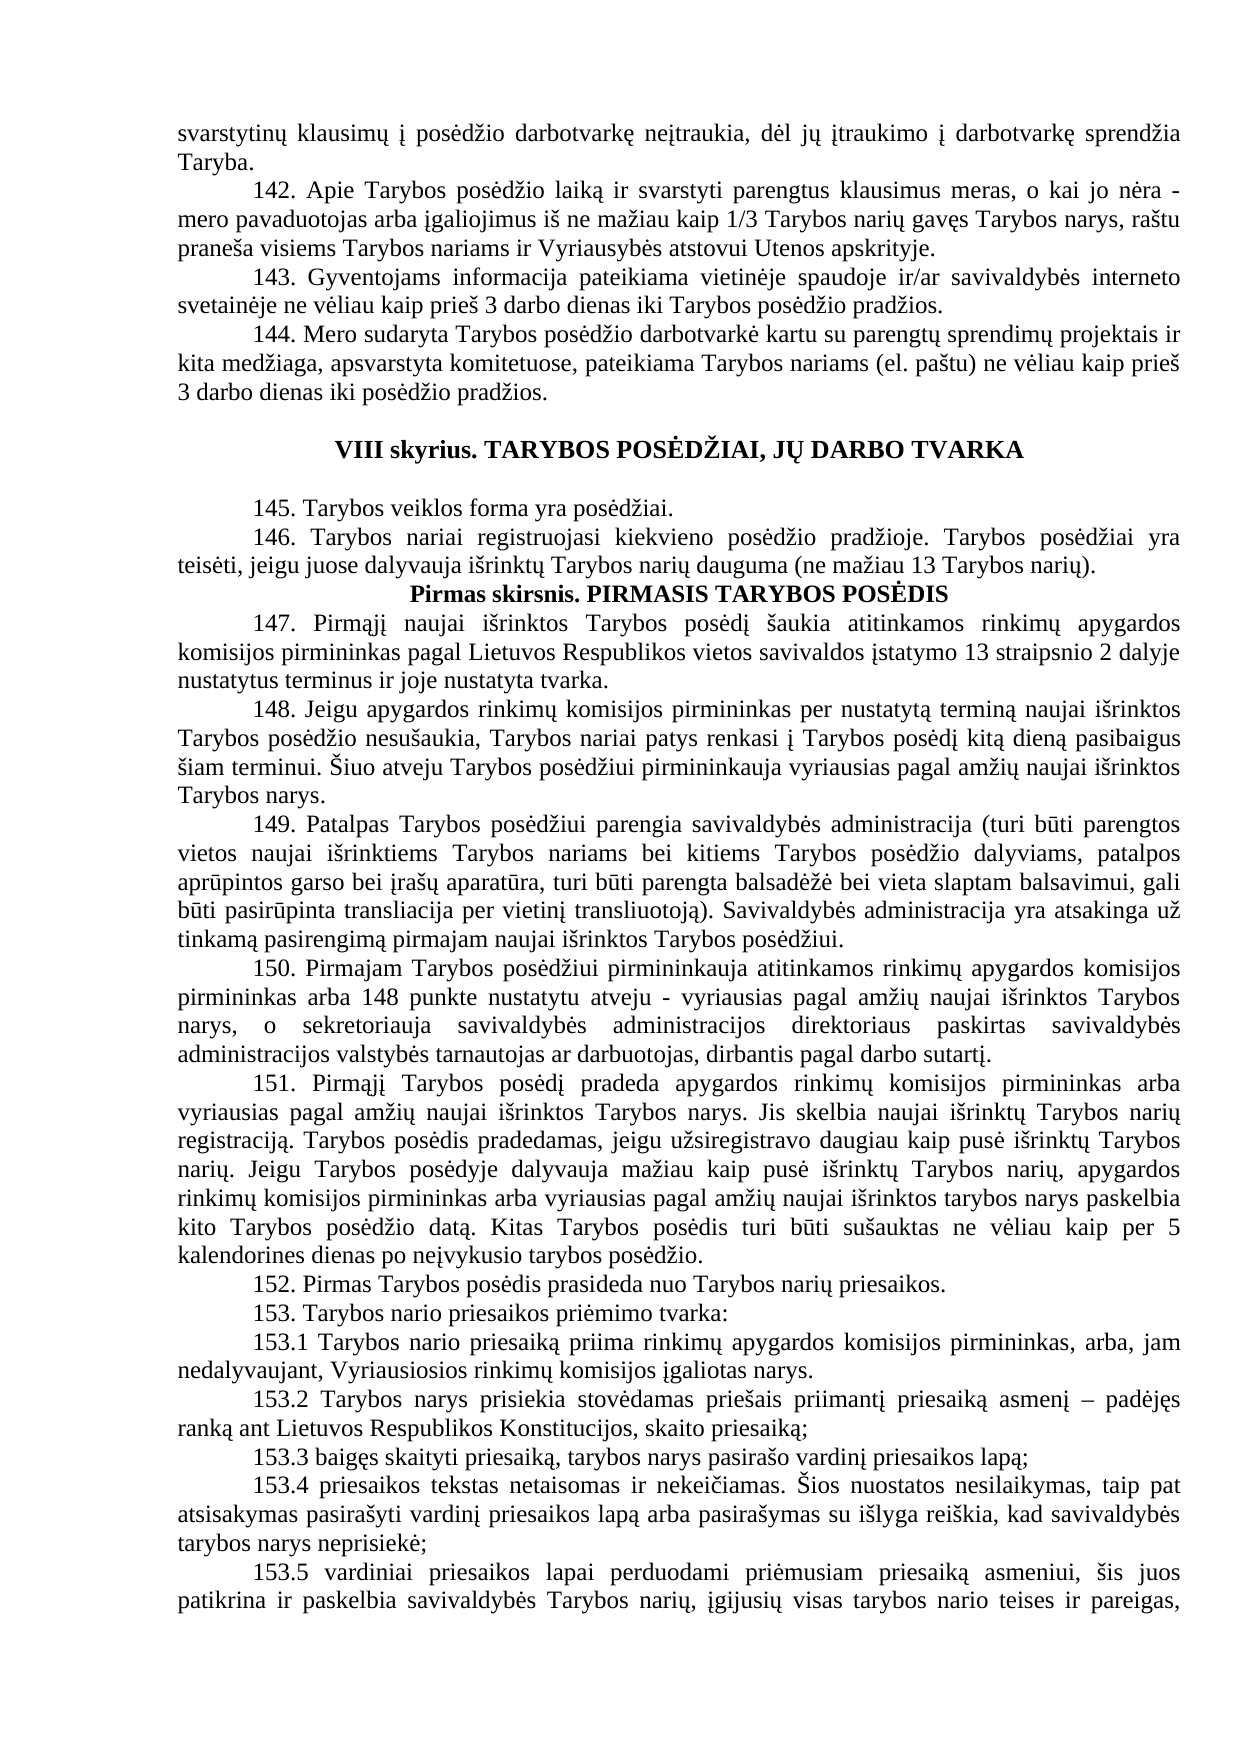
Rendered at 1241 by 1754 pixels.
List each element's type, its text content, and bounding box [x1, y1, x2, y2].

text svarstytinų klausimų į posėdžio darbotvarkę neįtraukia, dėl jų įtraukimo į darbotvarkę sprendžia Taryba. [177, 118, 1181, 176]
text 153.1 Tarybos nario priesaiką priima rinkimų apygardos komisijos pirmininkas, arba, jam nedalyvaujant, Vyriausiosios rinkimų komisijos įgaliotas narys. [177, 1327, 1181, 1384]
text VIII skyrius. TARYBOS POSĖDŽIAI, JŲ DARBO TVARKA [177, 434, 1181, 464]
text 148. Jeigu apygardos rinkimų komisijos pirmininkas per nustatytą terminą naujai išrinktos Tarybos posėdžio nesušaukia, Tarybos nariai patys renkasi į Tarybos posėdį kitą dieną pasibaigus šiam terminui. Šiuo atveju Tarybos posėdžiui pirmininkauja vyriausias pagal amžių naujai išrinktos Tarybos narys. [177, 694, 1181, 809]
text 142. Apie Tarybos posėdžio laiką ir svarstyti parengtus klausimus meras, o kai jo nėra - mero pavaduotojas arba įgaliojimus iš ne mažiau kaip 1/3 Tarybos narių gavęs Tarybos narys, raštu praneša visiems Tarybos nariams ir Vyriausybės atstovui Utenos apskrityje. [177, 176, 1181, 262]
text Pirmas skirsnis. PIRMASIS TARYBOS POSĖDIS [177, 579, 1181, 608]
text 152. Pirmas Tarybos posėdis prasideda nuo Tarybos narių priesaikos. [177, 1269, 1181, 1298]
text 150. Pirmajam Tarybos posėdžiui pirmininkauja atitinkamos rinkimų apygardos komisijos pirmininkas arba 148 punkte nustatytu atveju - vyriausias pagal amžių naujai išrinktos Tarybos narys, o sekretoriauja savivaldybės administracijos direktoriaus paskirtas savivaldybės administracijos valstybės tarnautojas ar darbuotojas, dirbantis pagal darbo sutartį. [177, 953, 1181, 1068]
text 146. Tarybos nariai registruojasi kiekvieno posėdžio pradžioje. Tarybos posėdžiai yra teisėti, jeigu juose dalyvauja išrinktų Tarybos narių dauguma (ne mažiau 13 Tarybos narių). [177, 522, 1181, 579]
text 153.5 vardiniai priesaikos lapai perduodami priėmusiam priesaiką asmeniui, šis juos patikrina ir paskelbia savivaldybės Tarybos narių, įgijusių visas tarybos nario teises ir pareigas, [177, 1557, 1181, 1614]
text 149. Patalpas Tarybos posėdžiui parengia savivaldybės administracija (turi būti parengtos vietos naujai išrinktiems Tarybos nariams bei kitiems Tarybos posėdžio dalyviams, patalpos aprūpintos garso bei įrašų aparatūra, turi būti parengta balsadėžė bei vieta slaptam balsavimui, gali būti pasirūpinta transliacija per vietinį transliuotoją). Savivaldybės administracija yra atsakinga už tinkamą pasirengimą pirmajam naujai išrinktos Tarybos posėdžiui. [177, 809, 1181, 953]
text 145. Tarybos veiklos forma yra posėdžiai. [177, 493, 1181, 522]
text 153.4 priesaikos tekstas netaisomas ir nekeičiamas. Šios nuostatos nesilaikymas, taip pat atsisakymas pasirašyti vardinį priesaikos lapą arba pasirašymas su išlyga reiškia, kad savivaldybės tarybos narys neprisiekė; [177, 1471, 1181, 1557]
text 153.2 Tarybos narys prisiekia stovėdamas priešais priimantį priesaiką asmenį – padėjęs ranką ant Lietuvos Respublikos Konstitucijos, skaito priesaiką; [177, 1384, 1181, 1442]
text 147. Pirmąjį naujai išrinktos Tarybos posėdį šaukia atitinkamos rinkimų apygardos komisijos pirmininkas pagal Lietuvos Respublikos vietos savivaldos įstatymo 13 straipsnio 2 dalyje nustatytus terminus ir joje nustatyta tvarka. [177, 608, 1181, 694]
text 153.3 baigęs skaityti priesaiką, tarybos narys pasirašo vardinį priesaikos lapą; [177, 1442, 1181, 1471]
text 153. Tarybos nario priesaikos priėmimo tvarka: [177, 1298, 1181, 1327]
text 151. Pirmąjį Tarybos posėdį pradeda apygardos rinkimų komisijos pirmininkas arba vyriausias pagal amžių naujai išrinktos Tarybos narys. Jis skelbia naujai išrinktų Tarybos narių registraciją. Tarybos posėdis pradedamas, jeigu užsiregistravo daugiau kaip pusė išrinktų Tarybos narių. Jeigu Tarybos posėdyje dalyvauja mažiau kaip pusė išrinktų Tarybos narių, apygardos rinkimų komisijos pirmininkas arba vyriausias pagal amžių naujai išrinktos tarybos narys paskelbia kito Tarybos posėdžio datą. Kitas Tarybos posėdis turi būti sušauktas ne vėliau kaip per 5 kalendorines dienas po neįvykusio tarybos posėdžio. [177, 1068, 1181, 1269]
text 144. Mero sudaryta Tarybos posėdžio darbotvarkė kartu su parengtų sprendimų projektais ir kita medžiaga, apsvarstyta komitetuose, pateikiama Tarybos nariams (el. paštu) ne vėliau kaip prieš 3 darbo dienas iki posėdžio pradžios. [177, 319, 1181, 406]
text 143. Gyventojams informacija pateikiama vietinėje spaudoje ir/ar savivaldybės interneto svetainėje ne vėliau kaip prieš 3 darbo dienas iki Tarybos posėdžio pradžios. [177, 262, 1181, 319]
